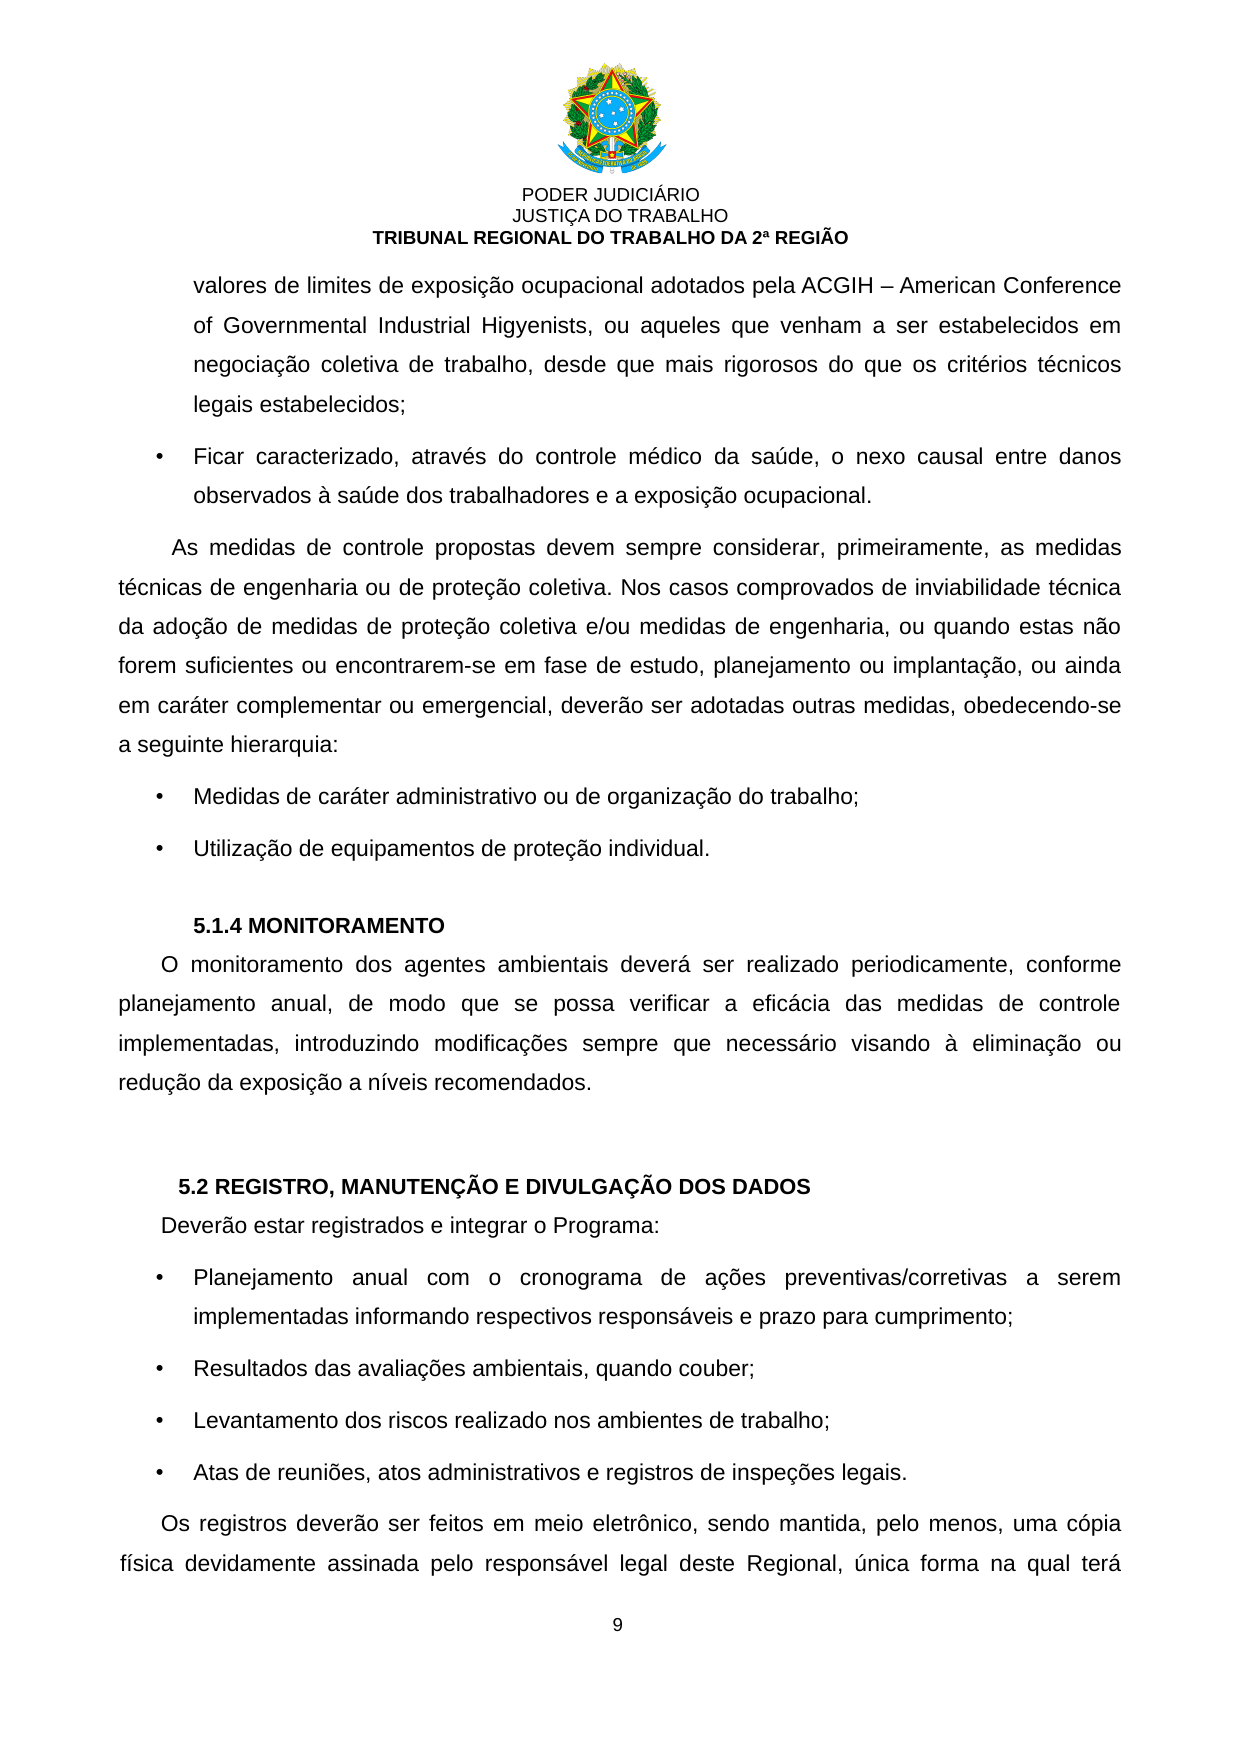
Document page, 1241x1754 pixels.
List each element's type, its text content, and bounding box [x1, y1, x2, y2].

text Deverão estar registrados e integrar o Programa: [118, 1212, 1122, 1238]
text O monitoramento dos agentes ambientais deverá ser realizado periodicamente, conforme planejamento anual, de modo que se possa verificar a eficácia das medidas de controle implementadas, introduzindo modificações sempre que necessário visando à eliminação ou redução da exposição a níveis recomendados. [118, 951, 1122, 1096]
list Utilização de equipamentos de proteção individual. [156, 835, 1122, 861]
text As medidas de controle propostas devem sempre considerar, primeiramente, as medidas técnicas de engenharia ou de proteção coletiva. Nos casos comprovados de inviabilidade técnica da adoção de medidas de proteção coletiva e/ou medidas de engenharia, ou quando estas não forem suficientes ou encontrarem-se em fase de estudo, planejamento ou implantação, ou ainda em caráter complementar ou emergencial, deverão ser adotadas outras medidas, obedecendo-se a seguinte hierarquia: [118, 534, 1122, 758]
list Resultados das avaliações ambientais, quando couber; [156, 1355, 1122, 1381]
list Ficar caracterizado, através do controle médico da saúde, o nexo causal entre danos observados à saúde dos trabalhadores e a exposição ocupacional. [156, 443, 1122, 508]
subtitle 5.2 REGISTRO, MANUTENÇÃO E DIVULGAÇÃO DOS DADOS [118, 1174, 1122, 1199]
list Atas de reuniões, atos administrativos e registros de inspeções legais. [156, 1458, 1122, 1485]
list valores de limites de exposição ocupacional adotados pela ACGIH – American Conference of Governmental Industrial Higyenists, ou aqueles que venham a ser estabelecidos em negociação coletiva de trabalho, desde que mais rigorosos do que os critérios técnicos legais estabelecidos; [156, 272, 1122, 417]
subtitle 5.1.4 MONITORAMENTO [118, 913, 1122, 938]
list Medidas de caráter administrativo ou de organização do trabalho; [156, 783, 1122, 809]
list Planejamento anual com o cronograma de ações preventivas/corretivas a serem implementadas informando respectivos responsáveis e prazo para cumprimento; [156, 1263, 1122, 1329]
text Os registros deverão ser feitos em meio eletrônico, sendo mantida, pelo menos, uma cópia física devidamente assinada pelo responsável legal deste Regional, única forma na qual terá [120, 1510, 1122, 1576]
list Levantamento dos riscos realizado nos ambientes de trabalho; [156, 1407, 1122, 1433]
